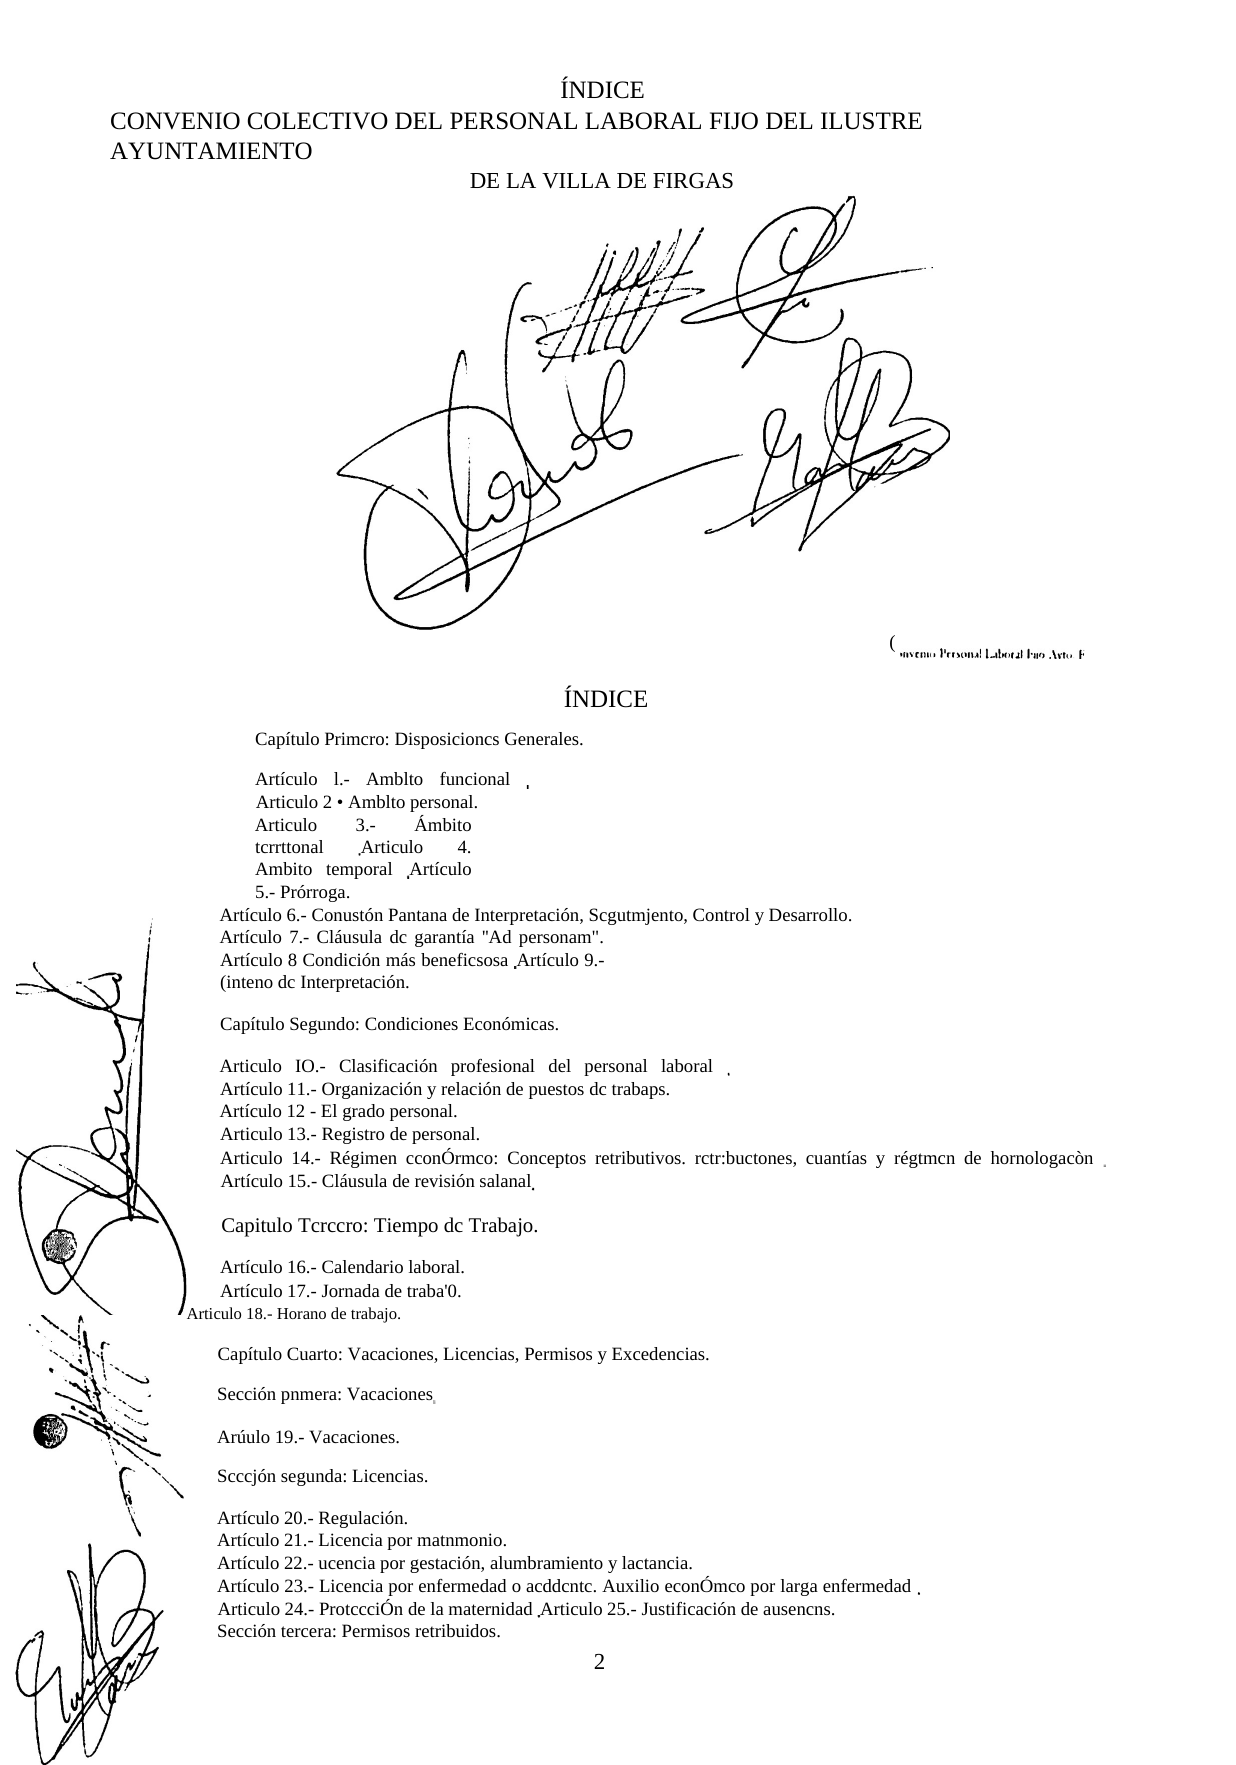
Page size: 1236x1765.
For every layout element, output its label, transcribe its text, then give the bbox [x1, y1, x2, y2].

text Artículo 20.- Regulación. [184, 1507, 1110, 1528]
text Artículo 17.- Jornada de traba'0. [187, 1280, 1106, 1302]
text Scccjón segunda: Licencias. [184, 1464, 1110, 1486]
text Artículo 22.- ucencia por gestación, alumbramiento y lactancia. [184, 1552, 1110, 1574]
text Capítulo Cuarto: Vacaciones, Licencias, Permisos y Excedencias. [184, 1343, 1106, 1364]
text Artículo 16.- Calendario laboral. [187, 1256, 1106, 1278]
text Articulo IO.- Clasificación profesional del personal laboral Artículo 11.- Organización y relación de puestos dc trabaps. [187, 1055, 729, 1099]
text Articulo 3.- Ámbito tcrrttonal Articulo 4. Ambito temporal Artículo 5.- Prórroga. [254, 813, 472, 902]
text DE LA VILLA DE FIRGAS [245, 167, 959, 193]
text Articulo 13.- Registro de personal. [187, 1123, 1106, 1145]
text Artículo 21.- Licencia por matnmonio. [184, 1529, 1110, 1551]
text Sección pnmera: Vacaciones [184, 1383, 1110, 1405]
text Articulo 14.- Régimen cconÓrmco: Conceptos retributivos. rctr:buctones, cuantías y régtmcn de hornologacòn Artículo 15.- Cláusula de revisión salanal [187, 1147, 1106, 1192]
text Articulo 18.- Horano de trabajo. [187, 1304, 1110, 1323]
subtitle ÍNDICE [248, 75, 957, 104]
text Artículo 7.- Cláusula dc garantía ''Ad personam". Artículo 8 Condición más beneficsosa Artículo 9.- (inteno dc Interpretación. [187, 926, 604, 993]
text Artículo l.- Amblto funcional Articulo 2 • Amblto personal. [255, 768, 529, 812]
text Arúulo 19.- Vacaciones. [184, 1426, 1110, 1448]
text Sección tercera: Permisos retribuidos. [184, 1620, 1110, 1642]
text Artículo 6.- Conustón Pantana de Interpretación, Scgutmjento, Control y Desarrollo. [143, 903, 1110, 925]
text Artículo 23.- Licencia por enfermedad o acddcntc. Auxilio econÓmco por larga enfermedad Articulo 24.- ProtccciÓn de la maternidad Articulo 25.- Justificación de ausencns. [184, 1575, 920, 1619]
text Capítulo Segundo: Condiciones Económicas. [187, 1013, 1106, 1035]
text ( [889, 631, 1110, 658]
text Capítulo Primcro: Disposicioncs Generales. [255, 727, 1106, 749]
text Capitulo Tcrccro: Tiempo dc Trabajo. [187, 1213, 1109, 1237]
text Artículo 12 - El grado personal. [187, 1100, 1110, 1122]
text CONVENIO COLECTIVO DEL PERSONAL LABORAL FIJO DEL ILUSTRE AYUNTAMIENTO [110, 106, 1110, 165]
subtitle ÍNDICE [248, 684, 964, 713]
